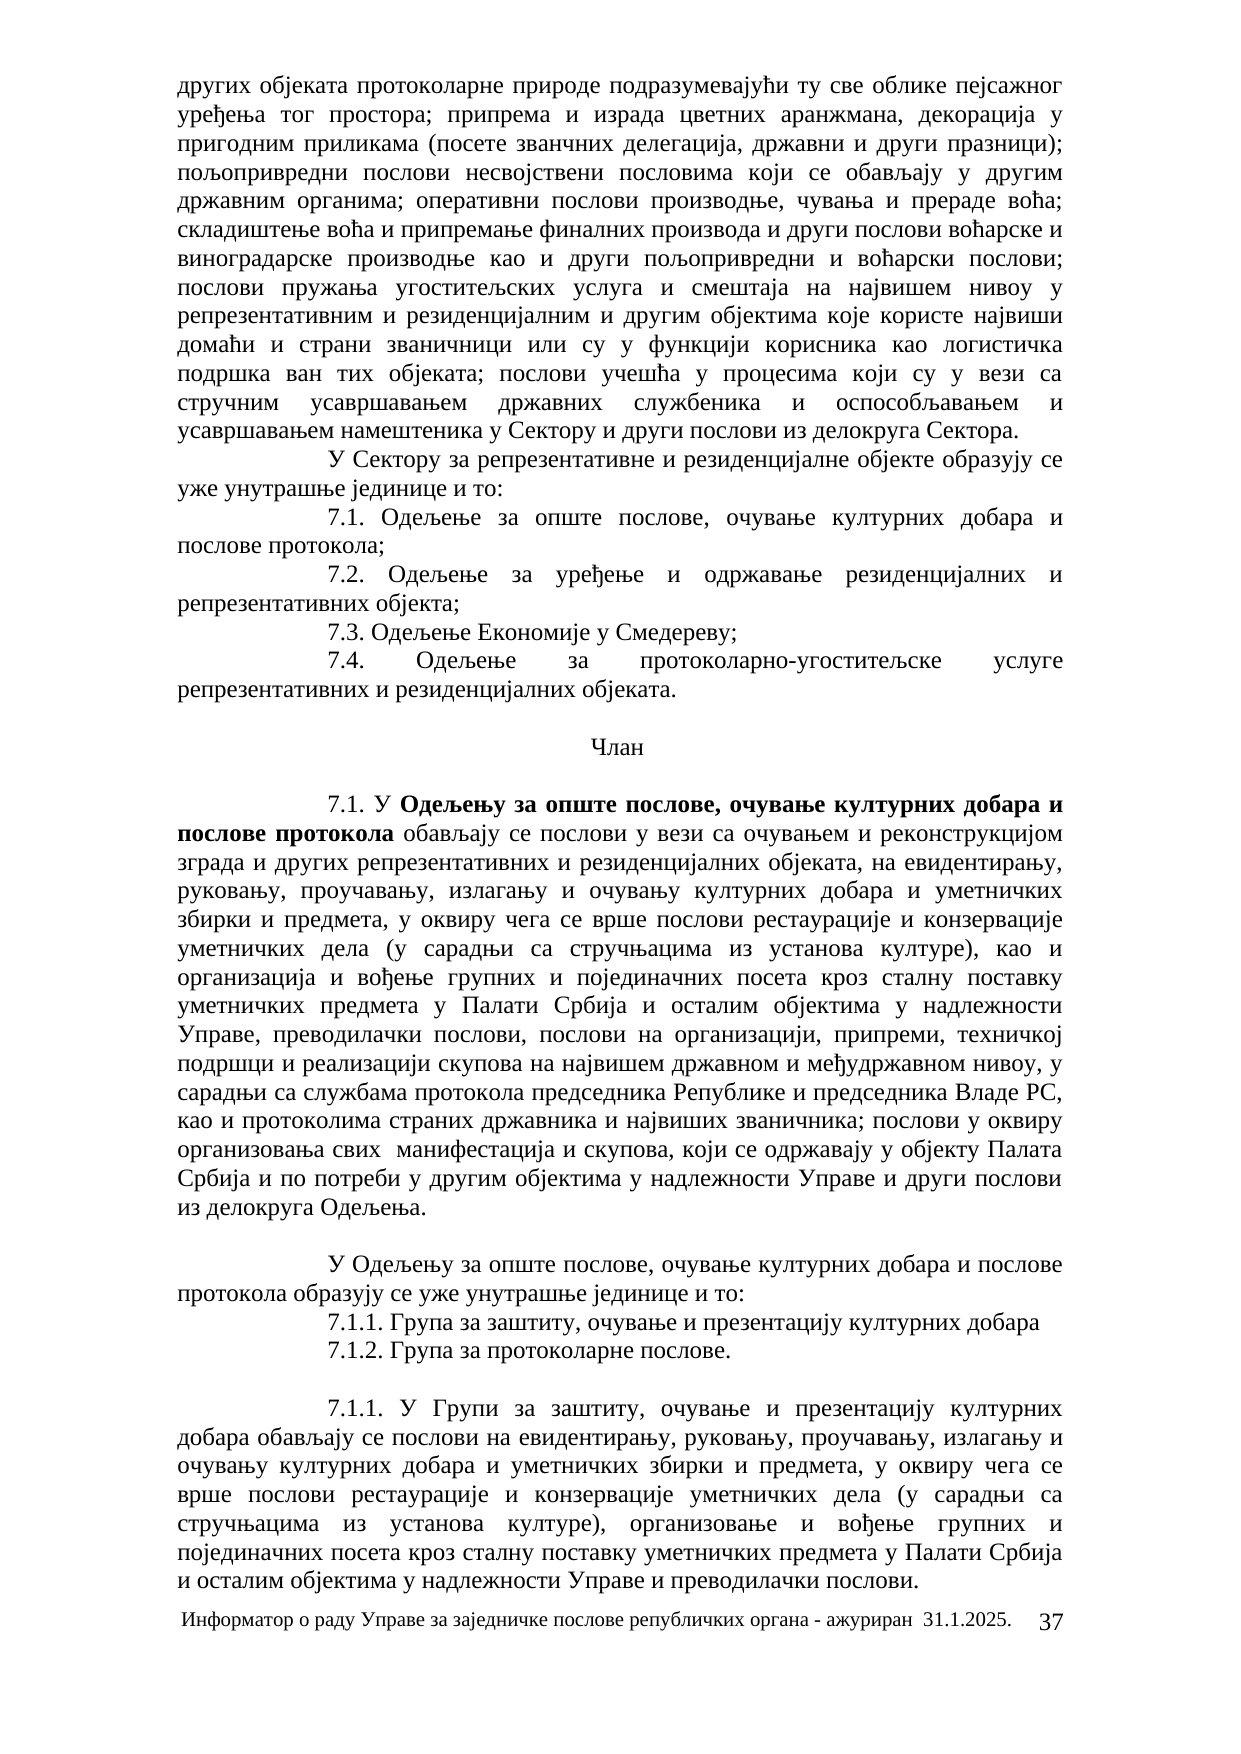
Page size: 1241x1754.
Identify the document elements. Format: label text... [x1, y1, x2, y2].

text Члан [177, 732, 1063, 761]
text 7.2. Одељење за уређење и одржавање резиденцијалних и репрезентативних објекта; [177, 559, 1063, 617]
text 7.1. У Одељењу за опште послове, очување културних добара и послове протокола обављају се послови у вези са очувањем и реконструкцијом зграда и других репрезентативних и резиденцијалних објеката, на евидентирању, руковању, проучавању, излагању и очувању културних добара и уметничких збирки и предмета, у оквиру чега се врше послови рестаурације и конзервације уметничких дела (у сарадњи са стручњацима из установа културе), као и организација и вођење групних и појединачних посета кроз сталну поставку уметничких предмета у Палати Србија и осталим објектима у надлежности Управе, преводилачки послови, послови на организацији, припреми, техничкој подршци и реализацији скупова на највишем државном и међудржавном нивоу, у сарадњи са службама протокола председника Републике и председника Владе РС, као и протоколима страних државника и највиших званичника; послови у оквиру организовања свих манифестација и скупова, који се одржавају у објекту Палата Србија и по потреби у другим објектима у надлежности Управе и други послови из делокруга Одељења. [177, 789, 1063, 1221]
text 7.1. Oдељење за опште послове, очување културних добара и послове протокола; [177, 502, 1063, 559]
text 7.1.1. У Групи за заштиту, очување и презентацију културних добара обављају се послови на евидентирању, руковању, проучавању, излагању и очувању културних добара и уметничких збирки и предмета, у оквиру чега се врше послови рестаурације и конзервације уметничких дела (у сарадњи са стручњацима из установа културе), организовање и вођење групних и појединачних посета кроз сталну поставку уметничких предмета у Палати Србија и осталим објектима у надлежности Управе и преводилачки послови. [177, 1393, 1063, 1594]
text 7.1.1. Група за заштиту, очување и презентацију културних добара [177, 1307, 1063, 1336]
text 7.4. Одељење за протоколарно-угоститељске услуге репрезентативних и резиденцијалних објеката. [177, 646, 1063, 703]
text 7.1.2. Група за протоколарне послове. [177, 1336, 1063, 1364]
text 7.3. Одељење Економије у Смедереву; [177, 617, 1063, 646]
text У Одељењу за опште послове, очување културних добара и послове протокола образују се уже унутрашње јединице и то: [177, 1249, 1063, 1307]
text У Сектору за репрезентативне и резиденцијалне објекте образују се уже унутрашње јединице и то: [177, 444, 1063, 502]
text других објеката протоколарне природе подразумевајући ту све облике пејсажног уређења тог простора; припрема и израда цветних аранжмана, декорација у пригодним приликама (посете званчних делегација, државни и други празници); пољопривредни послови несвојствени пословима који се обављају у другим државним органима; оперативни послови производње, чувања и прераде воћа; складиштење воћа и припремање финалних производа и други послови воћарске и виноградарске производње као и други пољопривредни и воћарски послови; послови пружања угоститељских услуга и смештаја на највишем нивоу у репрезентативним и резиденцијалним и другим објектима које користе највиши домаћи и страни званичници или су у функцији корисника као логистичка подршка ван тих објеката; послови учешћа у процесима који су у вези са стручним усавршавањем државних службеника и оспособљавањем и усавршавањем намештеника у Сектору и други послови из делокруга Сектора. [177, 71, 1063, 444]
